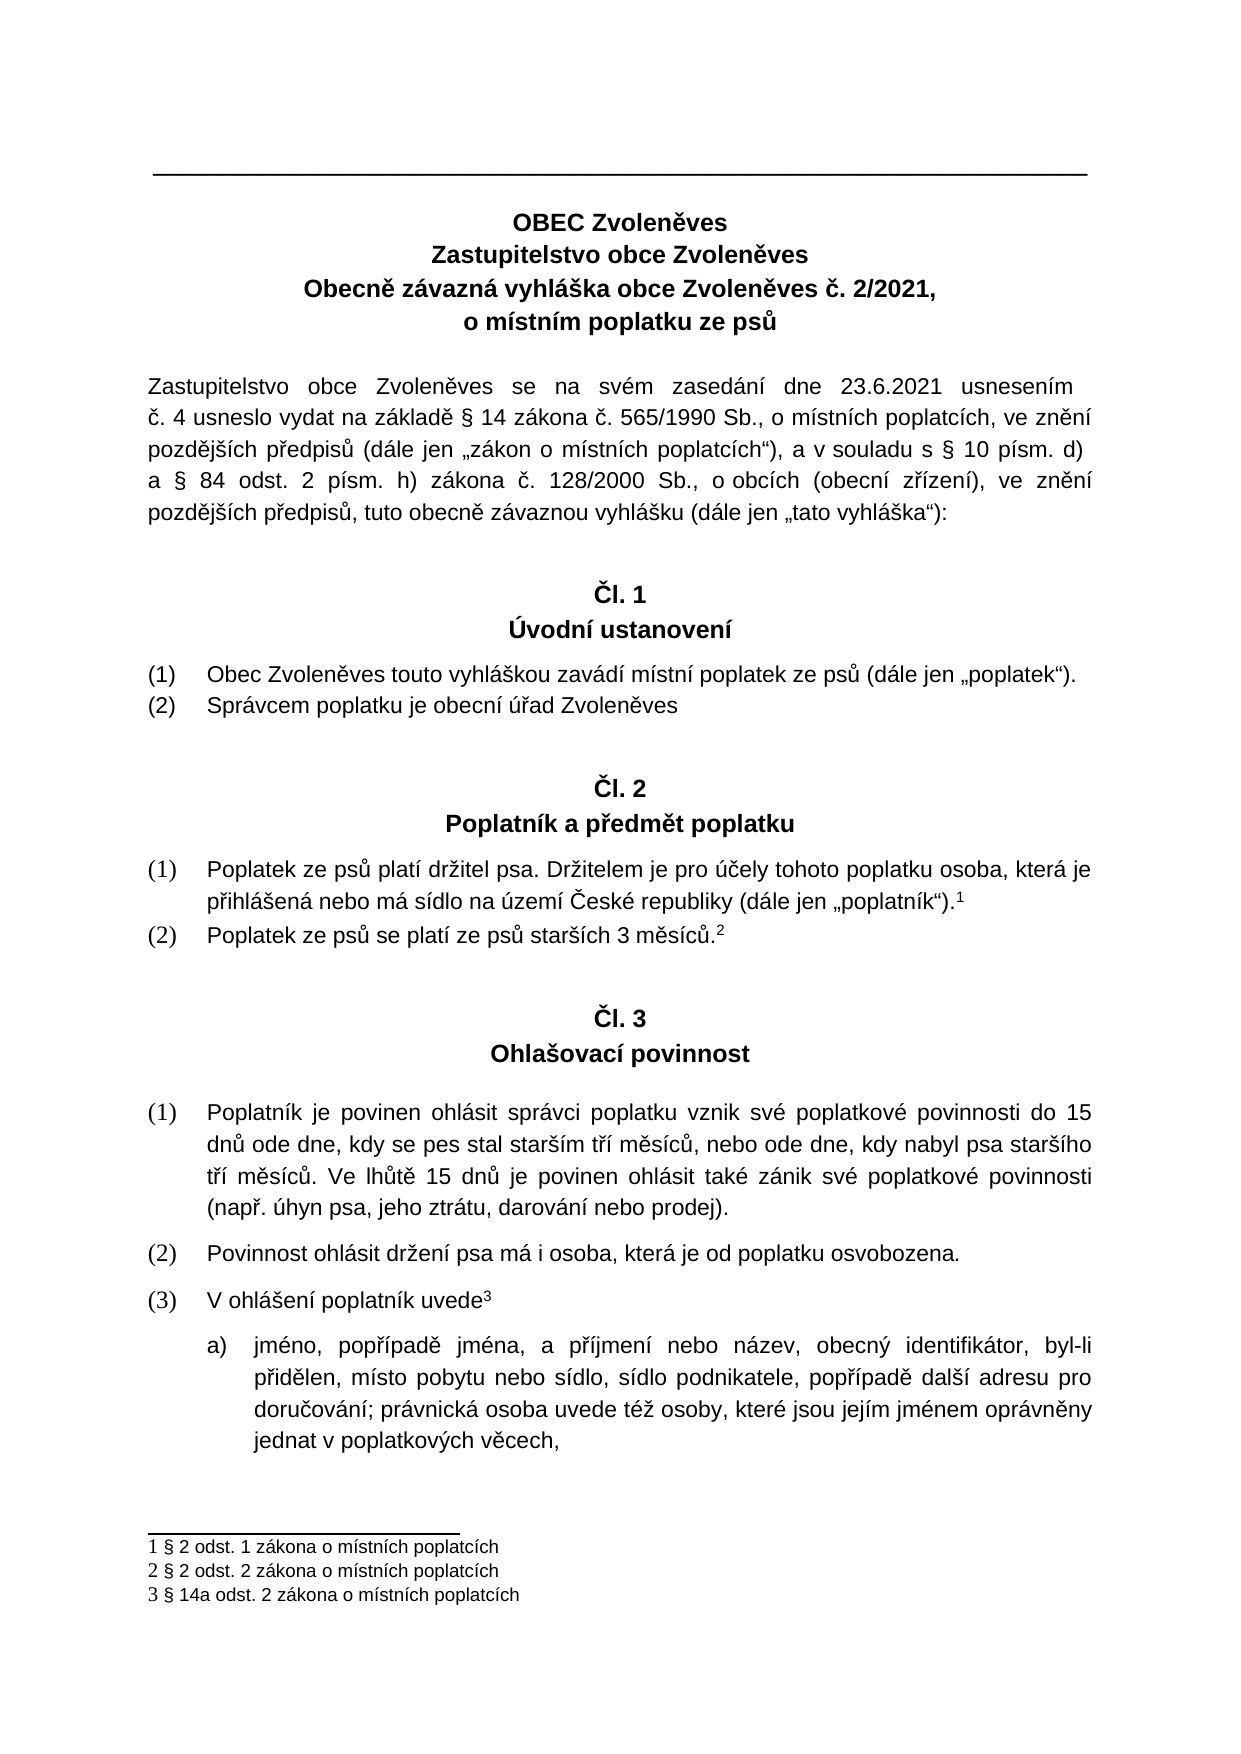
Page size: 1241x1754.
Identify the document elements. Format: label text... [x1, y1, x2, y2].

text Zastupitelstvo obce Zvoleněves [148, 241, 1093, 269]
list § 2 odst. 2 zákona o místních poplatcích [148, 1558, 1093, 1582]
text _____________________________________________________________________ [148, 148, 1093, 179]
list Poplatník je povinen ohlásit správci poplatku vznik své poplatkové povinnosti do 15 dnů ode dne, kdy se pes stal starším tří měsíců, nebo ode dne, kdy nabyl psa staršího tří měsíců. Ve lhůtě 15 dnů je povinen ohlásit také zánik své poplatkové povinnosti (např. úhyn psa, jeho ztrátu, darování nebo prodej). [148, 1097, 1093, 1221]
text OBEC Zvoleněves [148, 207, 1093, 236]
list Obec Zvoleněves touto vyhláškou zavádí místní poplatek ze psů (dále jen „poplatek“). [148, 661, 1093, 687]
list Správcem poplatku je obecní úřad Zvoleněves [148, 692, 1093, 719]
list jméno, popřípadě jména, a příjmení nebo název, obecný identifikátor, byl-li přidělen, místo pobytu nebo sídlo, sídlo podnikatele, popřípadě další adresu pro doručování; právnická osoba uvede též osoby, které jsou jejím jménem oprávněny jednat v poplatkových věcech, [207, 1332, 1093, 1453]
list § 14a odst. 2 zákona o místních poplatcích [148, 1582, 1093, 1606]
text Čl. 2 [148, 774, 1093, 803]
text Zastupitelstvo obce Zvoleněves se na svém zasedání dne 23.6.2021 usnesením č. 4 usneslo vydat na základě § 14 zákona č. 565/1990 Sb., o místních poplatcích, ve znění pozdějších předpisů (dále jen „zákon o místních poplatcích“), a v souladu s § 10 písm. d) a § 84 odst. 2 písm. h) zákona č. 128/2000 Sb., o obcích (obecní zřízení), ve znění pozdějších předpisů, tuto obecně závaznou vyhlášku (dále jen „tato vyhláška“): [148, 373, 1093, 525]
text Čl. 1 [148, 580, 1093, 609]
text Poplatník a předmět poplatku [148, 809, 1093, 838]
text o místním poplatku ze psů [148, 307, 1093, 335]
text Čl. 3 [148, 1004, 1093, 1033]
text Ohlašovací povinnost [148, 1039, 1093, 1068]
text Úvodní ustanovení [148, 615, 1093, 644]
list Poplatek ze psů se platí ze psů starších 3 měsíců. [148, 920, 1093, 949]
list Povinnost ohlásit držení psa má i osoba, která je od poplatku osvobozena. [148, 1238, 1093, 1267]
list V ohlášení poplatník uvede [148, 1285, 1093, 1314]
text Obecně závazná vyhláška obce Zvoleněves č. 2/2021, [148, 273, 1093, 302]
list Poplatek ze psů platí držitel psa. Držitelem je pro účely tohoto poplatku osoba, která je přihlášená nebo má sídlo na území České republiky (dále jen „poplatník“). [148, 854, 1093, 915]
list § 2 odst. 1 zákona o místních poplatcích [148, 1534, 1093, 1558]
